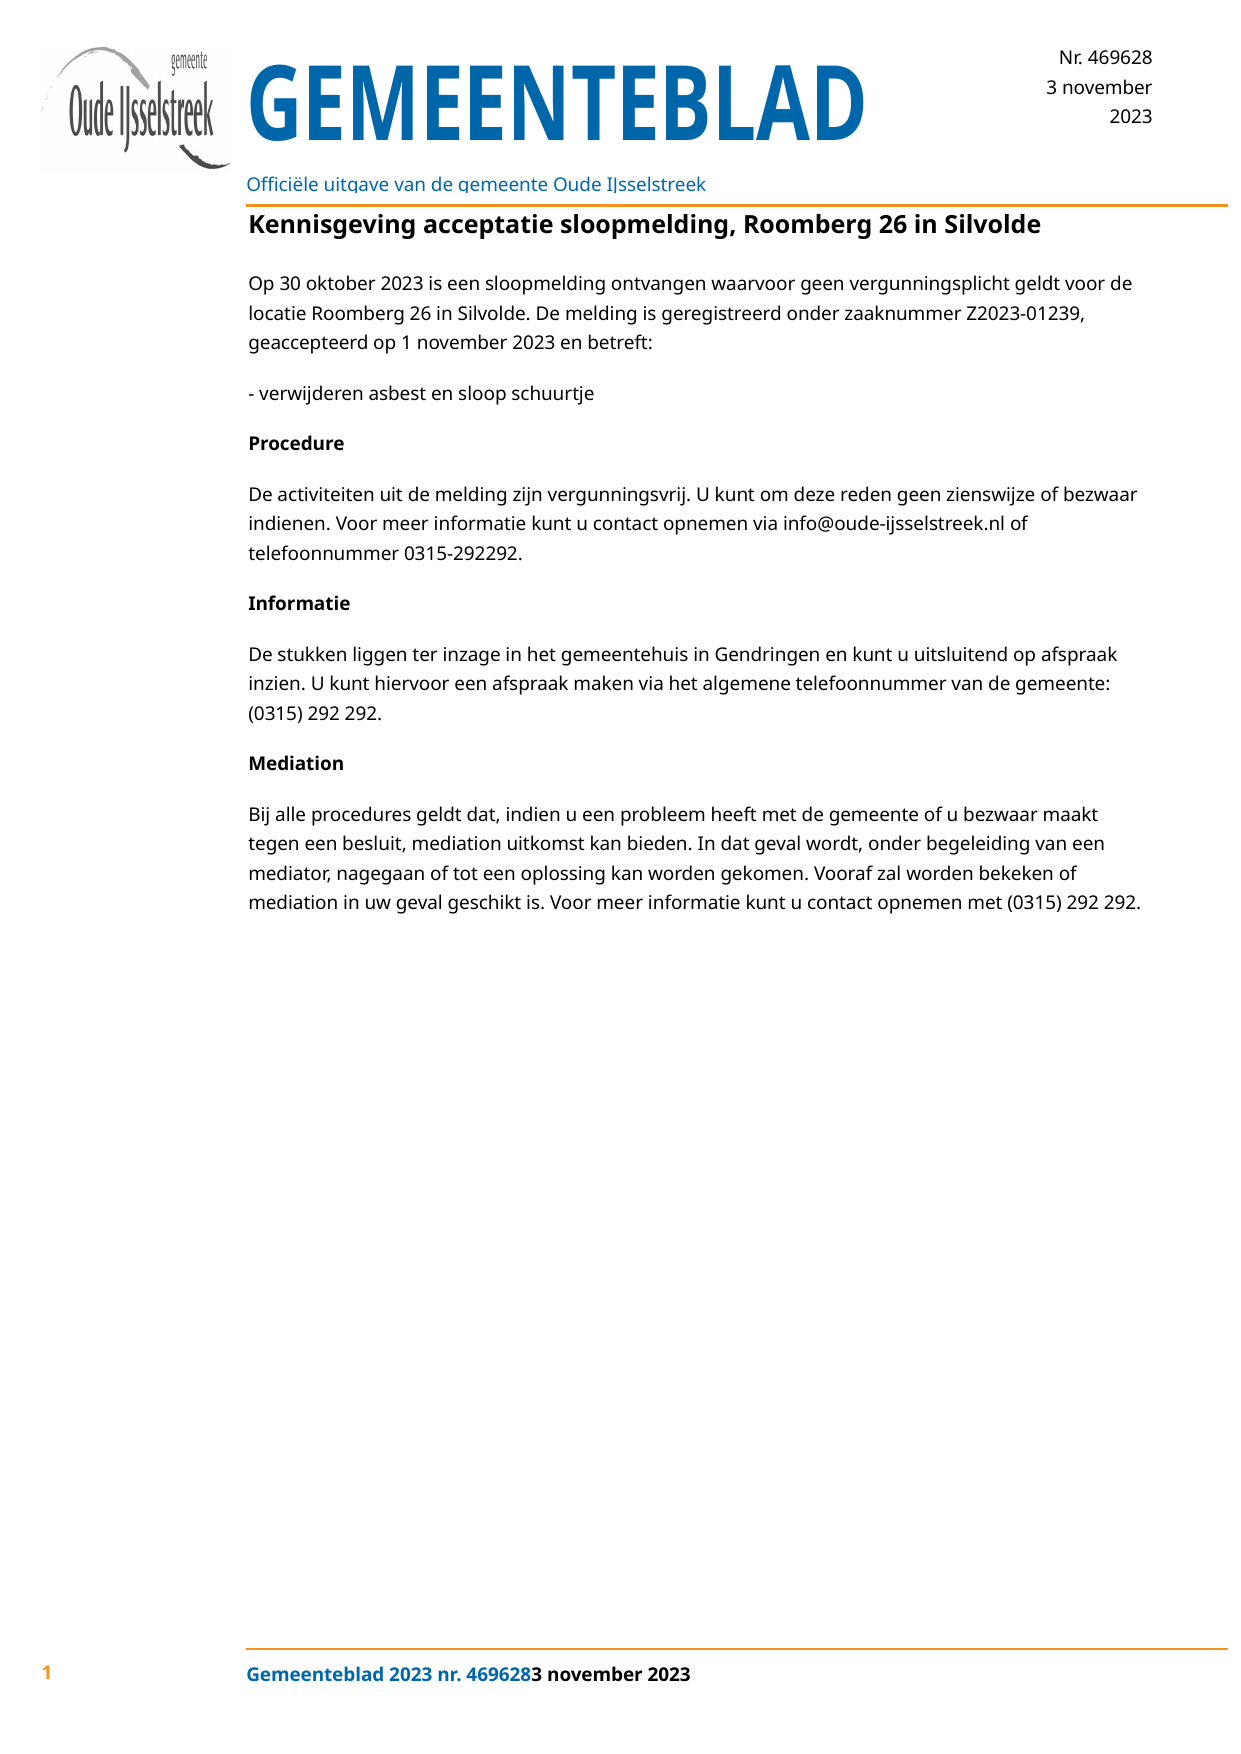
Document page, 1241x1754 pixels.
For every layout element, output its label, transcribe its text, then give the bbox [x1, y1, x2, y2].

text De activiteiten uit de melding zijn vergunningsvrij. U kunt om deze reden geen zienswijze of bezwaar indienen. Voor meer informatie kunt u contact opnemen via info@oude-ijsselstreek.nl of telefoonnummer 0315-292292. [248, 481, 1152, 566]
text Op 30 oktober 2023 is een sloopmelding ontvangen waarvoor geen vergunningsplicht geldt voor de locatie Roomberg 26 in Silvolde. De melding is geregistreerd onder zaaknummer Z2023-01239, geaccepteerd op 1 november 2023 en betreft: [248, 270, 1152, 355]
text Bij alle procedures geldt dat, indien u een probleem heeft met de gemeente of u bezwaar maakt tegen een besluit, mediation uitkomst kan bieden. In dat geval wordt, onder begeleiding van een mediator, nagegaan of tot een oplossing kan worden gekomen. Vooraf zal worden bekeken of mediation in uw geval geschikt is. Voor meer informatie kunt u contact opnemen met (0315) 292 292. [248, 801, 1152, 915]
text De stukken liggen ter inzage in het gemeentehuis in Gendringen en kunt u uitsluitend op afspraak inzien. U kunt hiervoor een afspraak maken via het algemene telefoonnummer van de gemeente: (0315) 292 292. [248, 641, 1152, 726]
text Informatie [248, 590, 1152, 616]
text - verwijderen asbest en sloop schuurtje [248, 380, 1152, 406]
picture [41, 47, 231, 172]
text Kennisgeving acceptatie sloopmelding, Roomberg 26 in Silvolde [248, 207, 1152, 241]
text Procedure [248, 430, 1152, 456]
text Mediation [248, 750, 1152, 776]
